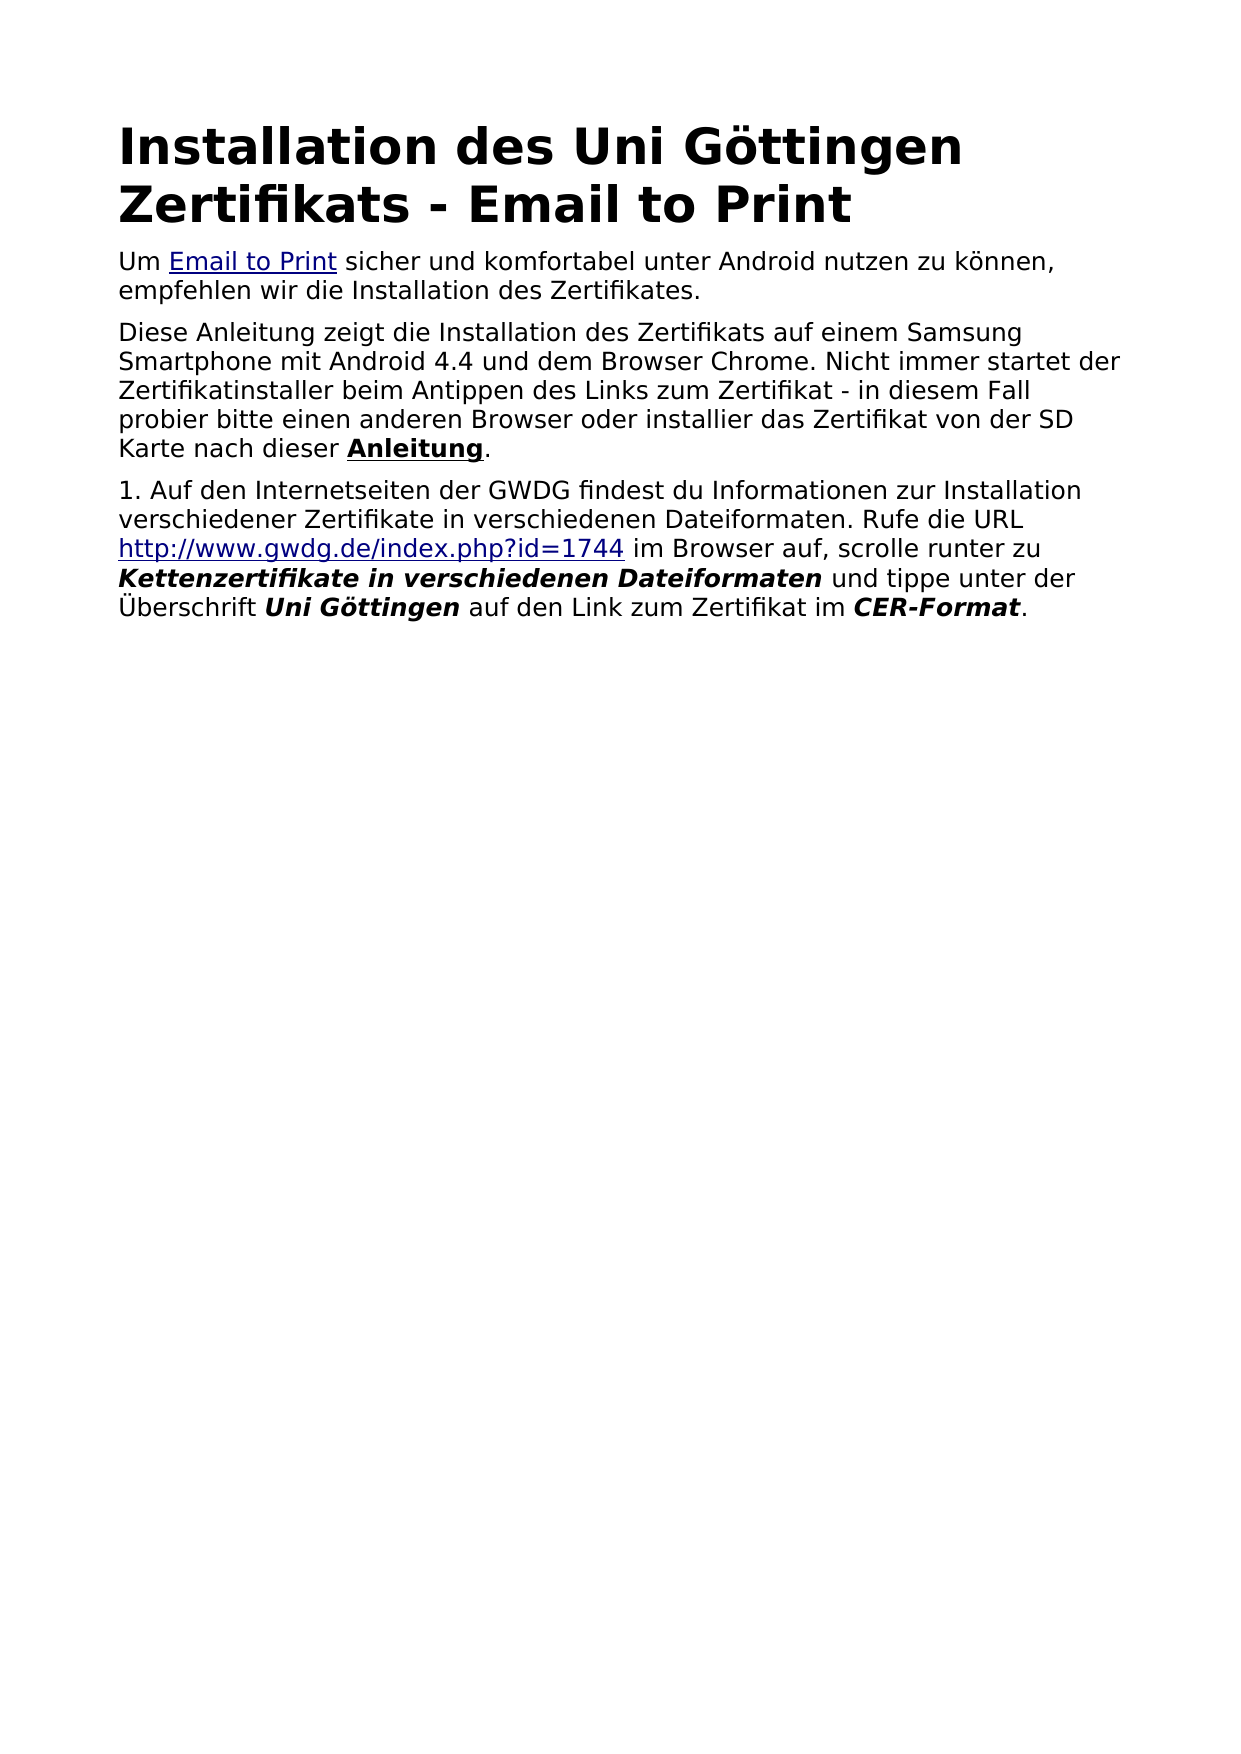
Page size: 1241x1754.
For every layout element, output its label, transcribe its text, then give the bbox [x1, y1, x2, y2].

text 1. Auf den Internetseiten der GWDG findest du Informationen zur Installation verschiedener Zertifikate in verschiedenen Dateiformaten. Rufe die URL http://www.gwdg.de/index.php?id=1744 im Browser auf, scrolle runter zu Kettenzertifikate in verschiedenen Dateiformaten und tippe unter der Überschrift Uni Göttingen auf den Link zum Zertifikat im CER-Format. [118, 476, 1122, 622]
text Diese Anleitung zeigt die Installation des Zertifikats auf einem Samsung Smartphone mit Android 4.4 und dem Browser Chrome. Nicht immer startet der Zertifikatinstaller beim Antippen des Links zum Zertifikat - in diesem Fall probier bitte einen anderen Browser oder installier das Zertifikat von der SD Karte nach dieser Anleitung. [118, 318, 1122, 464]
subtitle Installation des Uni Göttingen Zertifikats - Email to Print [118, 118, 1122, 234]
text Um Email to Print sicher und komfortabel unter Android nutzen zu können, empfehlen wir die Installation des Zertifikates. [118, 247, 1122, 305]
